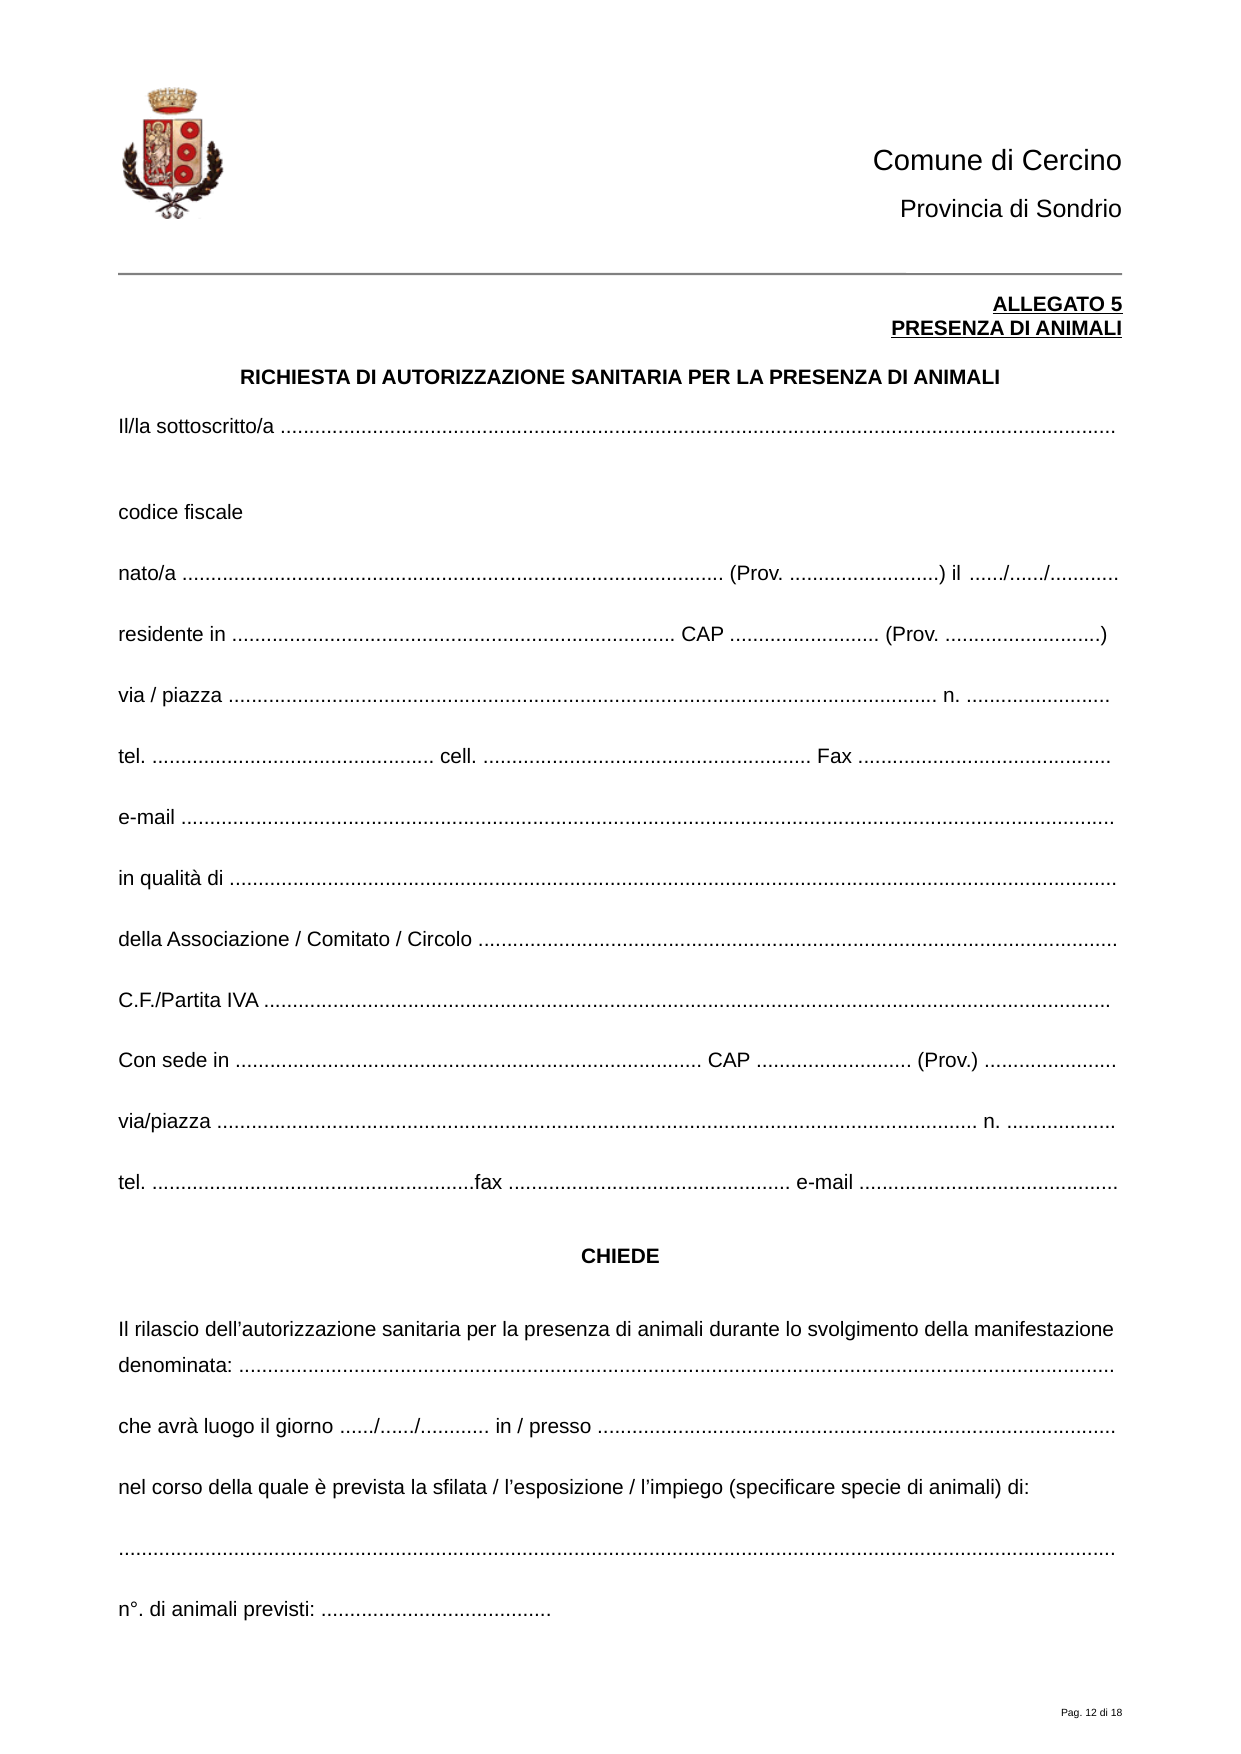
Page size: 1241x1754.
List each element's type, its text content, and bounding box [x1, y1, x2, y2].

text in qualità di .......................................................................................................................................................... [118, 866, 1122, 889]
text codice fiscale [118, 500, 346, 524]
text n°. di animali previsti: ........................................ [118, 1597, 1122, 1621]
text C.F./Partita IVA ................................................................................................................................................... [118, 987, 1122, 1011]
text che avrà luogo il giorno ....../....../............ in / presso .......................................................................................... [118, 1414, 1122, 1438]
text nel corso della quale è prevista la sfilata / l’esposizione / l’impiego (specificare specie di animali) di: [118, 1475, 1122, 1499]
text PRESENZA DI ANIMALI [118, 316, 1122, 340]
text Il/la sottoscritto/a ................................................................................................................................................. [118, 414, 1122, 438]
text della Associazione / Comitato / Circolo ............................................................................................................... [118, 926, 1122, 950]
text nato/a .............................................................................................. (Prov. ..........................) il ....../....../............ [118, 561, 1122, 585]
text ............................................................................................................................................................................. [118, 1536, 1122, 1560]
text Provincia di Sondrio [118, 194, 1122, 223]
text via / piazza ........................................................................................................................... n. ......................... [118, 683, 1122, 707]
text [986, 500, 1122, 524]
text via/piazza .................................................................................................................................... n. ................... [118, 1109, 1122, 1133]
subtitle RICHIESTA DI AUTORIZZAZIONE SANITARIA PER LA PRESENZA DI ANIMALI [118, 365, 1122, 389]
text CHIEDE [118, 1244, 1122, 1268]
text tel. ........................................................fax ................................................. e-mail ............................................. [118, 1170, 1122, 1194]
text Con sede in ................................................................................. CAP ........................... (Prov.) ....................... [118, 1048, 1122, 1072]
text Il rilascio dell’autorizzazione sanitaria per la presenza di animali durante lo svolgimento della manifestazione denominata: ........................................................................................................................................................ [118, 1317, 1122, 1377]
text tel. ................................................. cell. ......................................................... Fax ............................................ [118, 744, 1122, 768]
text Comune di Cercino [224, 143, 1122, 177]
text residente in ............................................................................. CAP .......................... (Prov. ...........................) [118, 622, 1122, 646]
picture [122, 87, 224, 219]
text ALLEGATO 5 [118, 292, 1122, 316]
text e-mail .................................................................................................................................................................. [118, 804, 1122, 828]
